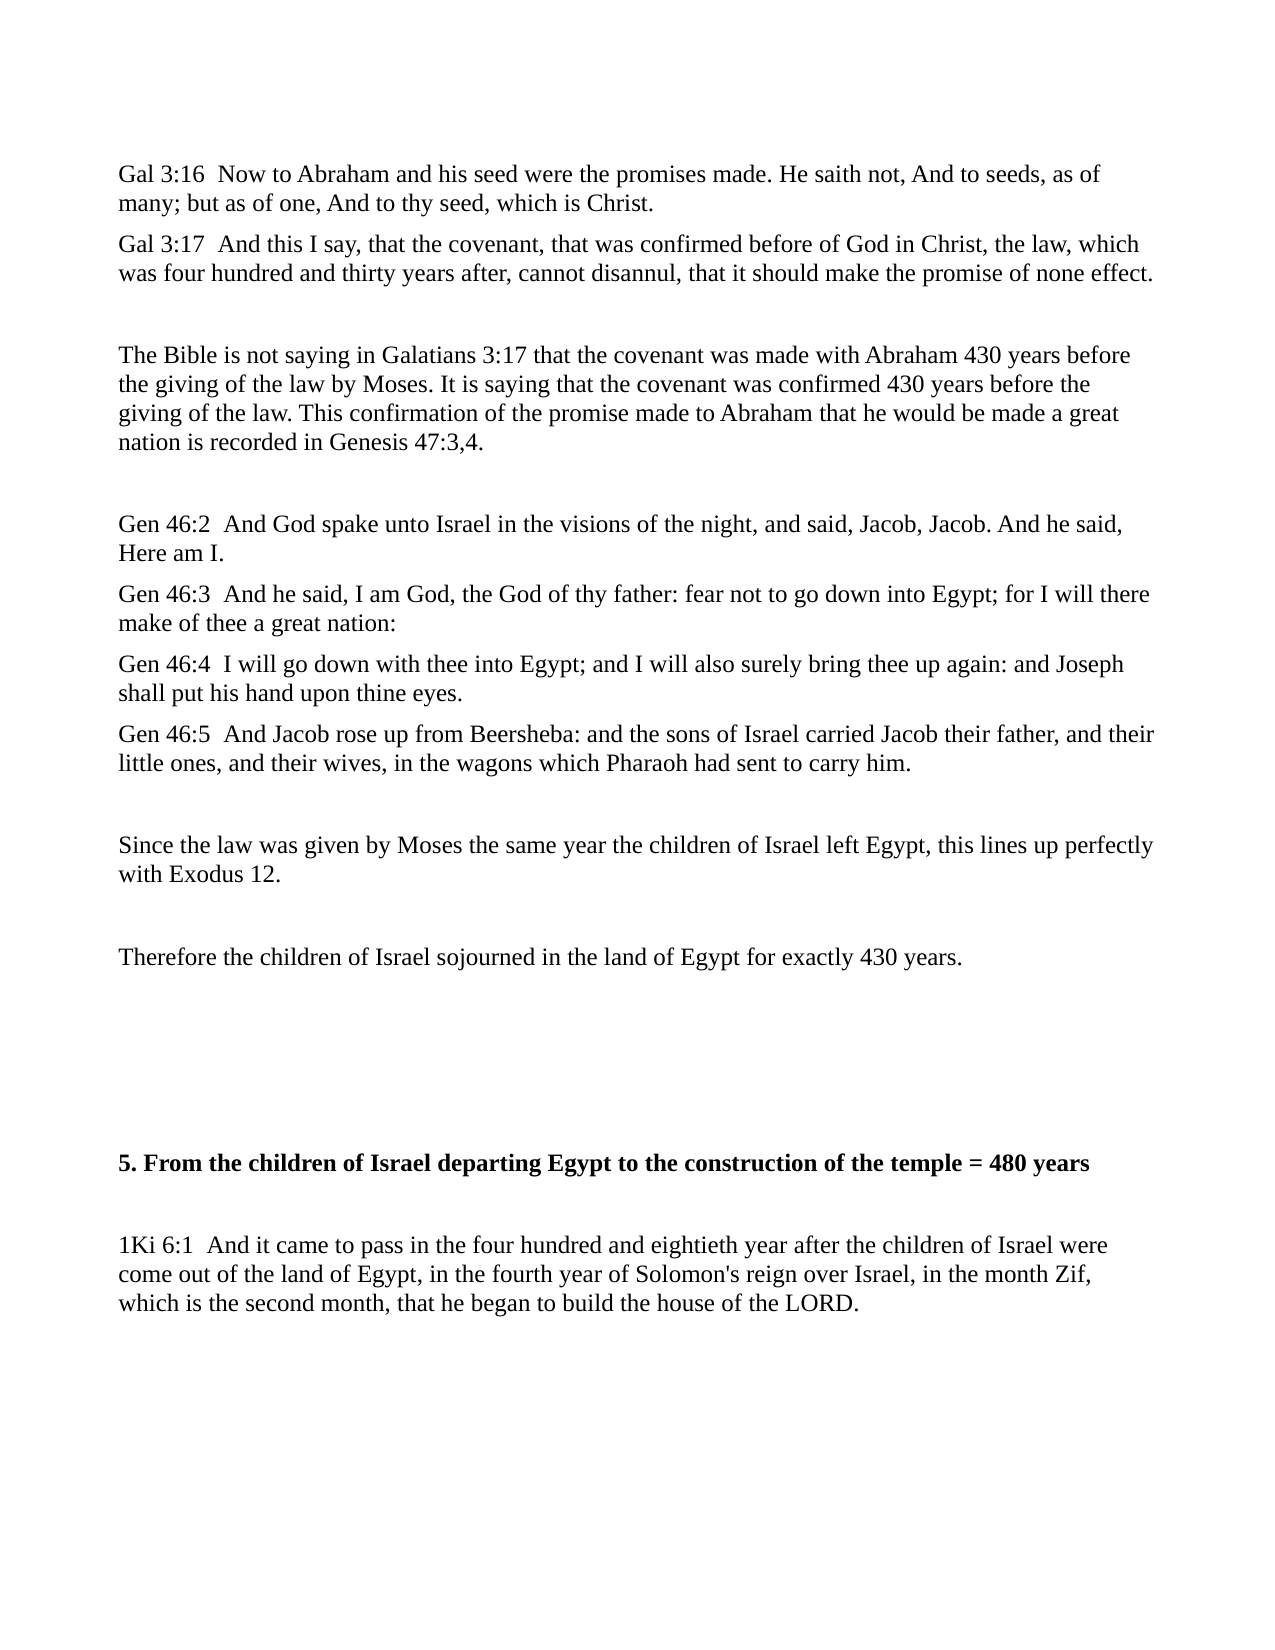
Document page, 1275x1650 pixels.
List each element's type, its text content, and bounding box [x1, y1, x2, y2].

text Gen 46:5 And Jacob rose up from Beersheba: and the sons of Israel carried Jacob their father, and their little ones, and their wives, in the wagons which Pharaoh had sent to carry him. [118, 719, 1157, 777]
text Gen 46:2 And God spake unto Israel in the visions of the night, and said, Jacob, Jacob. And he said, Here am I. [118, 509, 1157, 567]
text 5. From the children of Israel departing Egypt to the construction of the temple = 480 years [118, 1148, 1157, 1177]
text 1Ki 6:1 And it came to pass in the four hundred and eightieth year after the children of Israel were come out of the land of Egypt, in the fourth year of Solomon's reign over Israel, in the month Zif, which is the second month, that he began to build the house of the LORD. [118, 1231, 1157, 1317]
text Since the law was given by Moses the same year the children of Israel left Egypt, this lines up perfectly with Exodus 12. [118, 831, 1157, 888]
text Gal 3:17 And this I say, that the covenant, that was confirmed before of God in Christ, the law, which was four hundred and thirty years after, cannot disannul, that it should make the promise of none effect. [118, 229, 1157, 287]
text Gen 46:3 And he said, I am God, the God of thy father: fear not to go down into Egypt; for I will there make of thee a great nation: [118, 579, 1157, 637]
text Gen 46:4 I will go down with thee into Egypt; and I will also surely bring thee up again: and Joseph shall put his hand upon thine eyes. [118, 649, 1157, 707]
text Therefore the children of Israel sojourned in the land of Egypt for exactly 430 years. [118, 942, 1157, 971]
text The Bible is not saying in Galatians 3:17 that the covenant was made with Abraham 430 years before the giving of the law by Moses. It is saying that the covenant was confirmed 430 years before the giving of the law. This confirmation of the promise made to Abraham that he would be made a great nation is recorded in Genesis 47:3,4. [118, 341, 1157, 456]
text Gal 3:16 Now to Abraham and his seed were the promises made. He saith not, And to seeds, as of many; but as of one, And to thy seed, which is Christ. [118, 159, 1157, 217]
